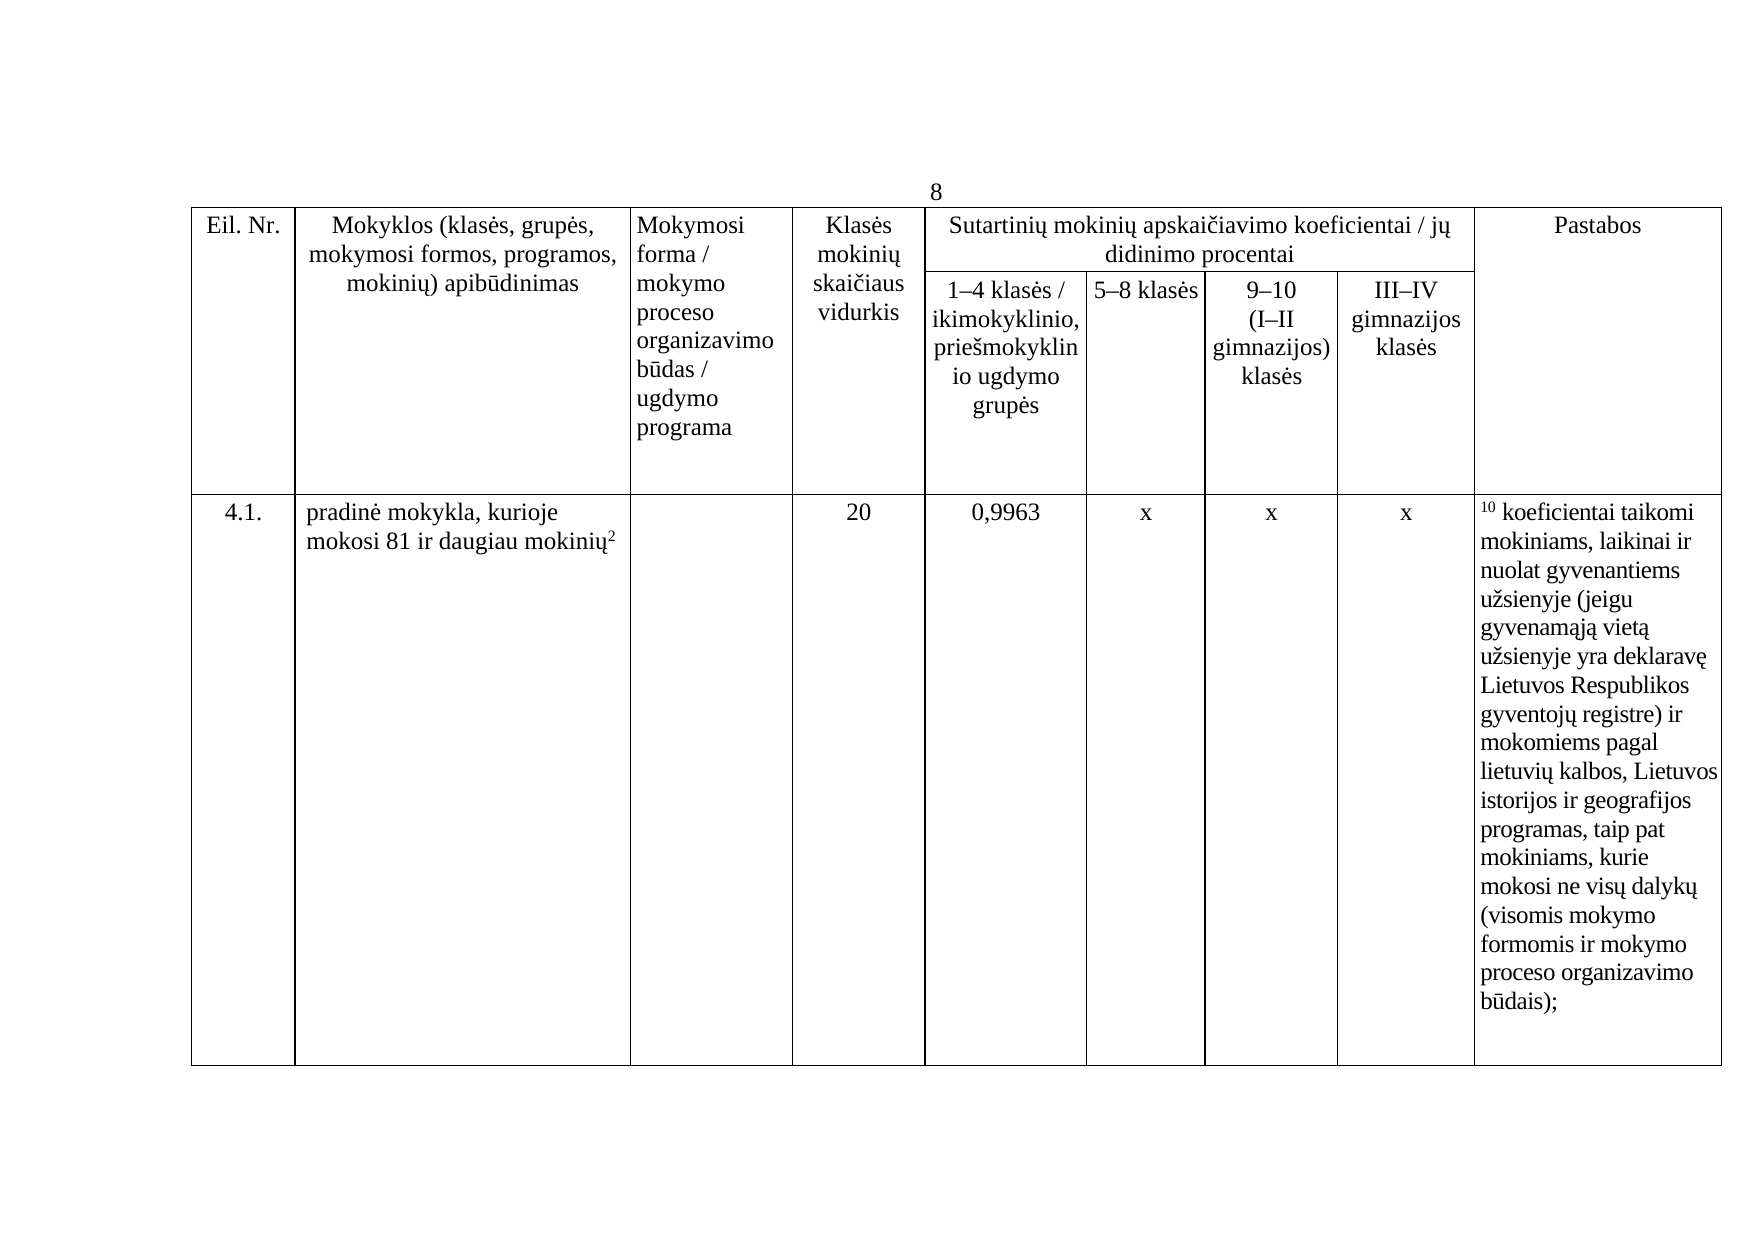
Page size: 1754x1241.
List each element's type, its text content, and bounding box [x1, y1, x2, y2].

table_cell 5–8 klasės [1087, 272, 1204, 493]
table_cell x [1338, 495, 1474, 1065]
table_cell [631, 495, 792, 1065]
table_header Eil. Nr. [192, 208, 294, 493]
table_header Klasės mokinių skaičiaus vidurkis [793, 208, 924, 493]
table_cell pradinė mokykla, kurioje mokosi 81 ir daugiau mokinių2 [296, 495, 630, 1065]
table_cell x [1087, 495, 1204, 1065]
table_header Mokyklos (klasės, grupės, mokymosi formos, programos, mokinių) apibūdinimas [296, 208, 630, 493]
table_header Pastabos [1475, 208, 1721, 493]
table_cell x [1206, 495, 1337, 1065]
table_cell III–IV gimnazijos klasės [1338, 272, 1474, 493]
table_cell 0,9963 [926, 495, 1086, 1065]
table_cell 4.1. [192, 495, 294, 1065]
table_header Mokymosi forma / mokymo proceso organizavimo būdas / ugdymo programa [631, 208, 792, 493]
table_cell 9–10 (I–II gimnazijos) klasės [1206, 272, 1337, 493]
table_header Sutartinių mokinių apskaičiavimo koeficientai / jų didinimo procentai [926, 208, 1474, 271]
table_cell 1–4 klasės / ikimokyklinio, priešmokyklinio ugdymo grupės [926, 272, 1086, 493]
table_cell 20 [793, 495, 924, 1065]
table_cell 10 koeficientai taikomi mokiniams, laikinai ir nuolat gyvenantiems užsienyje (jeigu gyvenamąją vietą užsienyje yra deklaravę Lietuvos Respublikos gyventojų registre) ir mokomiems pagal lietuvių kalbos, Lietuvos istorijos ir geografijos programas, taip pat mokiniams, kurie mokosi ne visų dalykų (visomis mokymo formomis ir mokymo proceso organizavimo būdais); [1475, 495, 1721, 1065]
